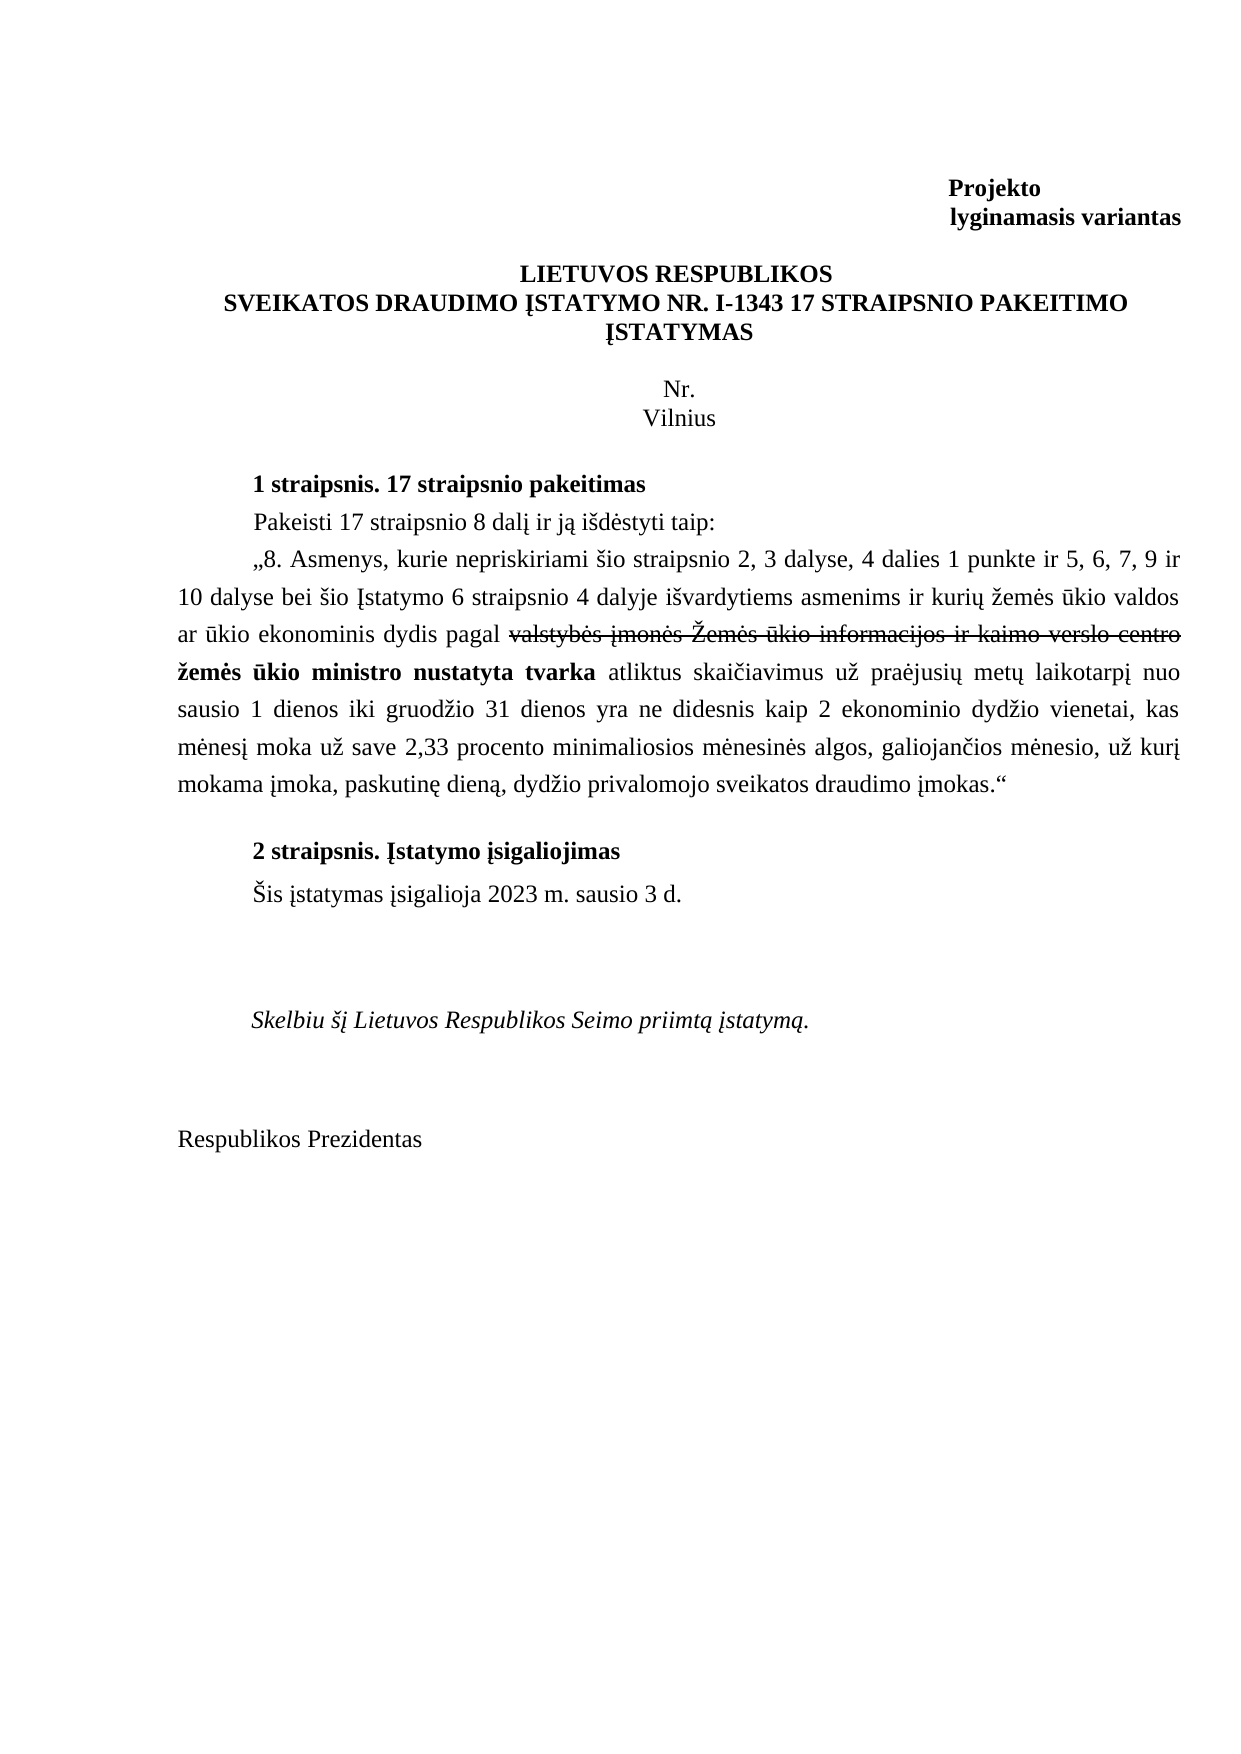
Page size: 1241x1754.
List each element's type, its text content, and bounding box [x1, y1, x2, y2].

text LIETUVOS RESPUBLIKOS [177, 259, 1181, 288]
text Skelbiu šį Lietuvos Respublikos Seimo priimtą įstatymą. [177, 997, 1181, 1037]
text Šis įstatymas įsigalioja 2023 m. sausio 3 d. [177, 879, 1181, 908]
text 1 straipsnis. 17 straipsnio pakeitimas [177, 461, 1181, 498]
text SVEIKATOS DRAUDIMO ĮSTATYMO NR. I-1343 17 STRAIPSNIO PAKEITIMO [177, 288, 1181, 317]
text Vilnius [177, 403, 1181, 432]
text ĮSTATYMAS [177, 317, 1181, 346]
text Nr. [177, 374, 1181, 403]
text Pakeisti 17 straipsnio 8 dalį ir ją išdėstyti taip: [177, 498, 1181, 536]
text Projekto [717, 173, 1181, 202]
text lyginamasis variantas [177, 202, 1181, 231]
text 2 straipsnis. Įstatymo įsigaliojimas [177, 836, 1181, 864]
text „8. Asmenys, kurie nepriskiriami šio straipsnio 2, 3 dalyse, 4 dalies 1 punkte ir 5, 6, 7, 9 ir 10 dalyse bei šio Įstatymo 6 straipsnio 4 dalyje išvardytiems asmenims ir kurių žemės ūkio valdos ar ūkio ekonominis dydis pagal valstybės įmonės Žemės ūkio informacijos ir kaimo verslo centro žemės ūkio ministro nustatyta tvarka atliktus skaičiavimus už praėjusių metų laikotarpį nuo sausio 1 dienos iki gruodžio 31 dienos yra ne didesnis kaip 2 ekonominio dydžio vienetai, kas mėnesį moka už save 2,33 procento minimaliosios mėnesinės algos, galiojančios mėnesio, už kurį mokama įmoka, paskutinę dieną, dydžio privalomojo sveikatos draudimo įmokas.“ [177, 536, 1181, 798]
text Respublikos Prezidentas [177, 1116, 1181, 1155]
